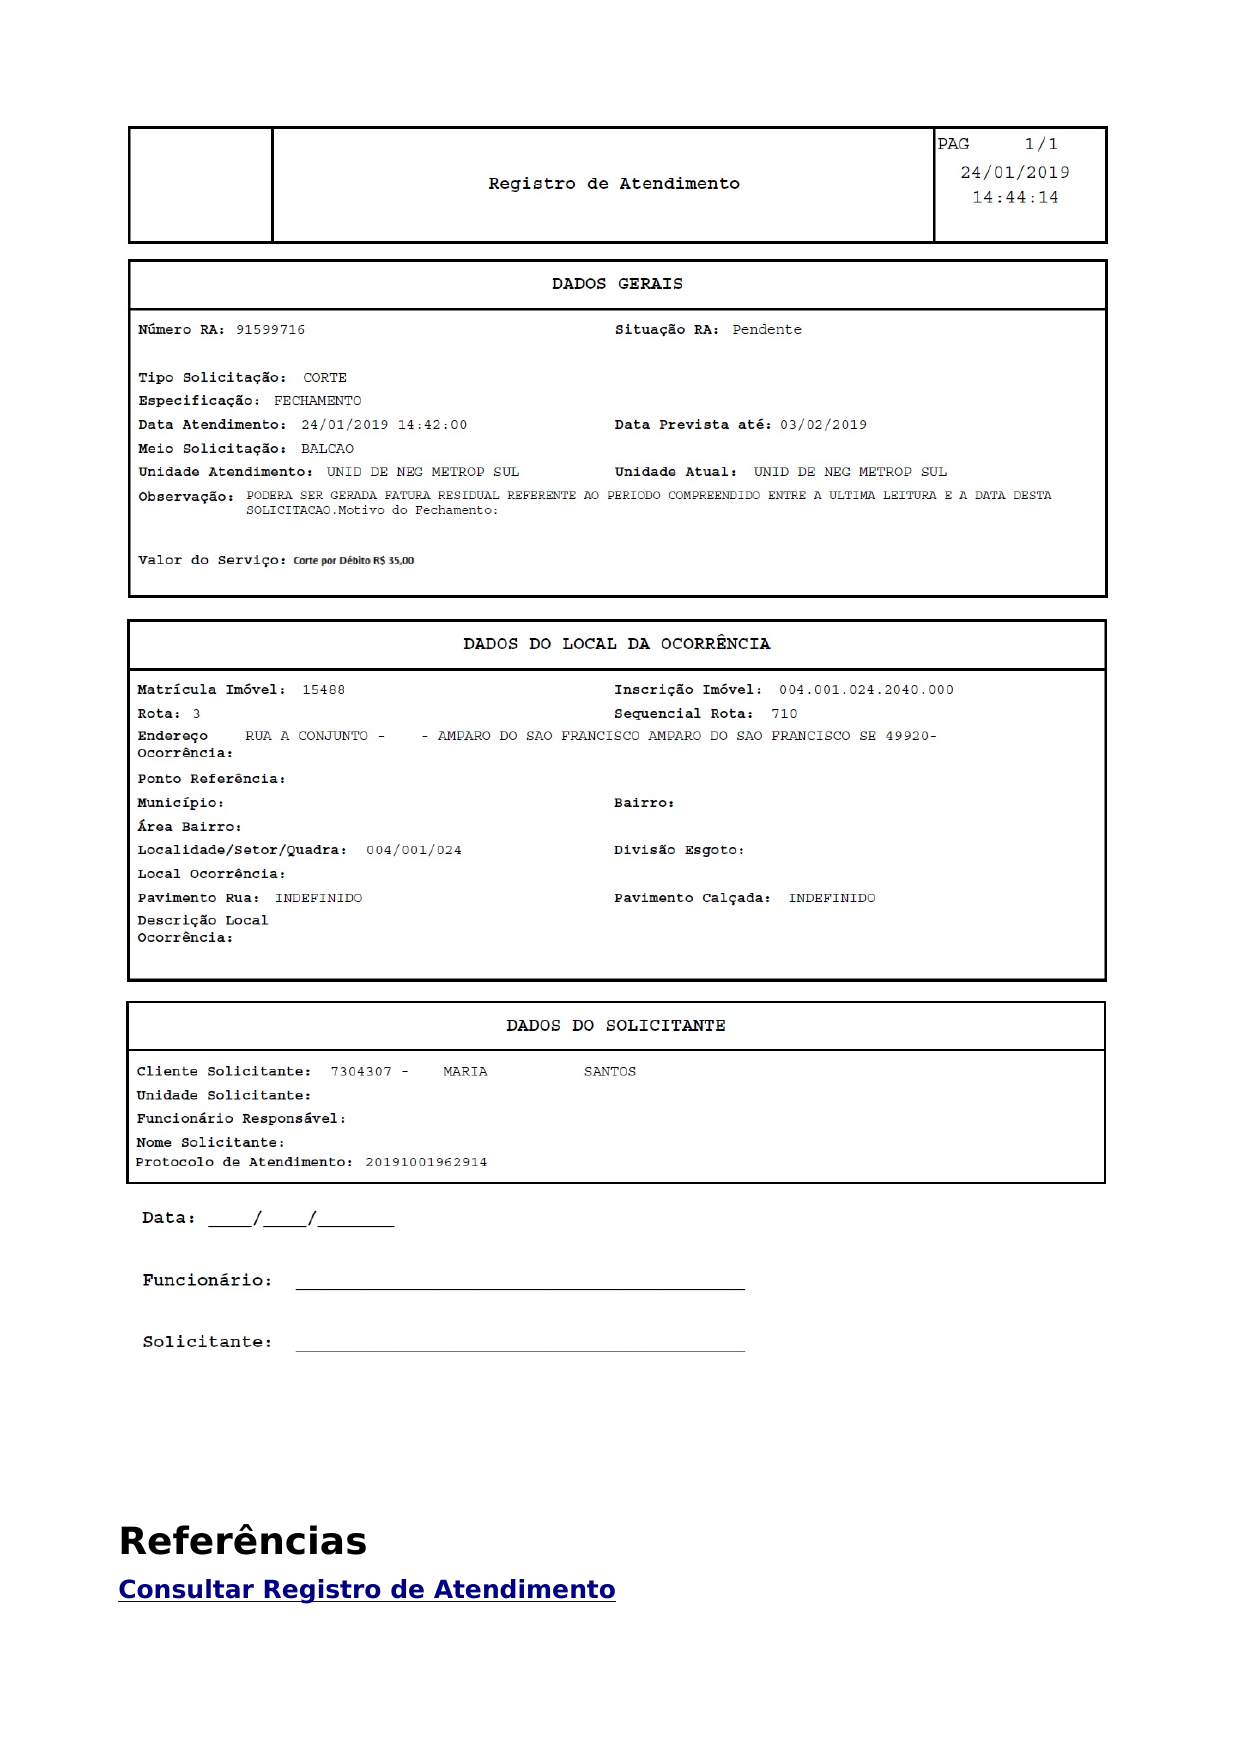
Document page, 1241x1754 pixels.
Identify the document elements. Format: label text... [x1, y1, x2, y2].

subtitle Referências [118, 1519, 1122, 1563]
picture [118, 118, 1123, 1382]
text Consultar Registro de Atendimento [118, 1575, 1122, 1604]
